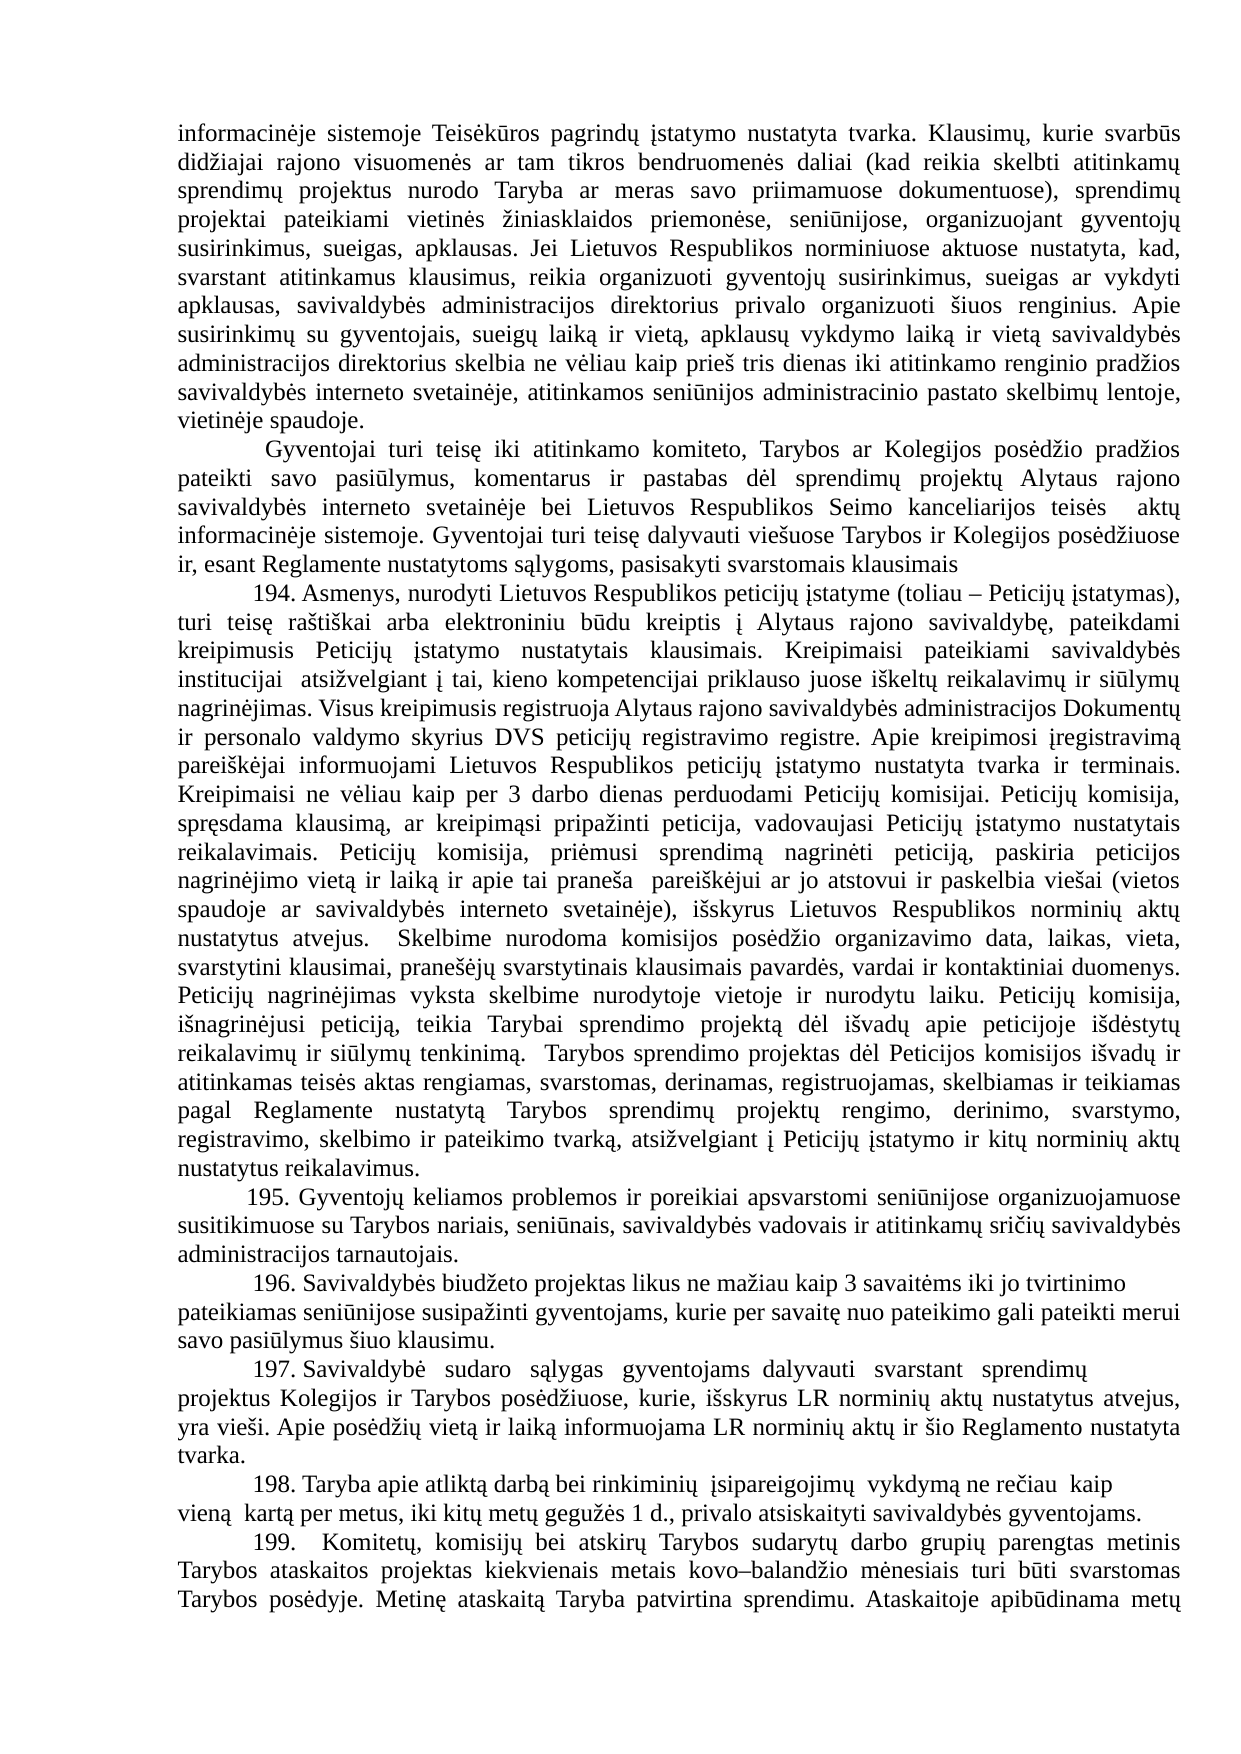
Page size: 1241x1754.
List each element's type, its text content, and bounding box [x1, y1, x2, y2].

text informacinėje sistemoje Teisėkūros pagrindų įstatymo nustatyta tvarka. Klausimų, kurie svarbūs didžiajai rajono visuomenės ar tam tikros bendruomenės daliai (kad reikia skelbti atitinkamų sprendimų projektus nurodo Taryba ar meras savo priimamuose dokumentuose), sprendimų projektai pateikiami vietinės žiniasklaidos priemonėse, seniūnijose, organizuojant gyventojų susirinkimus, sueigas, apklausas. Jei Lietuvos Respublikos norminiuose aktuose nustatyta, kad, svarstant atitinkamus klausimus, reikia organizuoti gyventojų susirinkimus, sueigas ar vykdyti apklausas, savivaldybės administracijos direktorius privalo organizuoti šiuos renginius. Apie susirinkimų su gyventojais, sueigų laiką ir vietą, apklausų vykdymo laiką ir vietą savivaldybės administracijos direktorius skelbia ne vėliau kaip prieš tris dienas iki atitinkamo renginio pradžios savivaldybės interneto svetainėje, atitinkamos seniūnijos administracinio pastato skelbimų lentoje, vietinėje spaudoje. [177, 118, 1181, 434]
text vieną kartą per metus, iki kitų metų gegužės 1 d., privalo atsiskaityti savivaldybės gyventojams. [177, 1498, 1181, 1527]
text pateikiamas seniūnijose susipažinti gyventojams, kurie per savaitę nuo pateikimo gali pateikti merui savo pasiūlymus šiuo klausimu. [177, 1297, 1181, 1354]
text 196. Savivaldybės biudžeto projektas likus ne mažiau kaip 3 savaitėms iki jo tvirtinimo [252, 1268, 1181, 1297]
text 198. Taryba apie atliktą darbą bei rinkiminių įsipareigojimų vykdymą ne rečiau kaip [252, 1469, 1181, 1498]
text 195. Gyventojų keliamos problemos ir poreikiai apsvarstomi seniūnijose organizuojamuose susitikimuose su Tarybos nariais, seniūnais, savivaldybės vadovais ir atitinkamų sričių savivaldybės administracijos tarnautojais. [177, 1182, 1181, 1268]
text 199. Komitetų, komisijų bei atskirų Tarybos sudarytų darbo grupių parengtas metinis Tarybos ataskaitos projektas kiekvienais metais kovo–balandžio mėnesiais turi būti svarstomas Tarybos posėdyje. Metinę ataskaitą Taryba patvirtina sprendimu. Ataskaitoje apibūdinama metų [177, 1527, 1181, 1613]
text Gyventojai turi teisę iki atitinkamo komiteto, Tarybos ar Kolegijos posėdžio pradžios pateikti savo pasiūlymus, komentarus ir pastabas dėl sprendimų projektų Alytaus rajono savivaldybės interneto svetainėje bei Lietuvos Respublikos Seimo kanceliarijos teisės aktų informacinėje sistemoje. Gyventojai turi teisę dalyvauti viešuose Tarybos ir Kolegijos posėdžiuose ir, esant Reglamente nustatytoms sąlygoms, pasisakyti svarstomais klausimais [177, 434, 1181, 578]
text 194. Asmenys, nurodyti Lietuvos Respublikos peticijų įstatyme (toliau – Peticijų įstatymas), turi teisę raštiškai arba elektroniniu būdu kreiptis į Alytaus rajono savivaldybę, pateikdami kreipimusis Peticijų įstatymo nustatytais klausimais. Kreipimaisi pateikiami savivaldybės institucijai atsižvelgiant į tai, kieno kompetencijai priklauso juose iškeltų reikalavimų ir siūlymų nagrinėjimas. Visus kreipimusis registruoja Alytaus rajono savivaldybės administracijos Dokumentų ir personalo valdymo skyrius DVS peticijų registravimo registre. Apie kreipimosi įregistravimą pareiškėjai informuojami Lietuvos Respublikos peticijų įstatymo nustatyta tvarka ir terminais. Kreipimaisi ne vėliau kaip per 3 darbo dienas perduodami Peticijų komisijai. Peticijų komisija, spręsdama klausimą, ar kreipimąsi pripažinti peticija, vadovaujasi Peticijų įstatymo nustatytais reikalavimais. Peticijų komisija, priėmusi sprendimą nagrinėti peticiją, paskiria peticijos nagrinėjimo vietą ir laiką ir apie tai praneša pareiškėjui ar jo atstovui ir paskelbia viešai (vietos spaudoje ar savivaldybės interneto svetainėje), išskyrus Lietuvos Respublikos norminių aktų nustatytus atvejus. Skelbime nurodoma komisijos posėdžio organizavimo data, laikas, vieta, svarstytini klausimai, pranešėjų svarstytinais klausimais pavardės, vardai ir kontaktiniai duomenys. Peticijų nagrinėjimas vyksta skelbime nurodytoje vietoje ir nurodytu laiku. Peticijų komisija, išnagrinėjusi peticiją, teikia Tarybai sprendimo projektą dėl išvadų apie peticijoje išdėstytų reikalavimų ir siūlymų tenkinimą. Tarybos sprendimo projektas dėl Peticijos komisijos išvadų ir atitinkamas teisės aktas rengiamas, svarstomas, derinamas, registruojamas, skelbiamas ir teikiamas pagal Reglamente nustatytą Tarybos sprendimų projektų rengimo, derinimo, svarstymo, registravimo, skelbimo ir pateikimo tvarką, atsižvelgiant į Peticijų įstatymo ir kitų norminių aktų nustatytus reikalavimus. [177, 578, 1181, 1182]
text 197. Savivaldybė sudaro sąlygas gyventojams dalyvauti svarstant sprendimų [252, 1354, 1181, 1383]
text projektus Kolegijos ir Tarybos posėdžiuose, kurie, išskyrus LR norminių aktų nustatytus atvejus, yra vieši. Apie posėdžių vietą ir laiką informuojama LR norminių aktų ir šio Reglamento nustatyta tvarka. [177, 1383, 1181, 1469]
